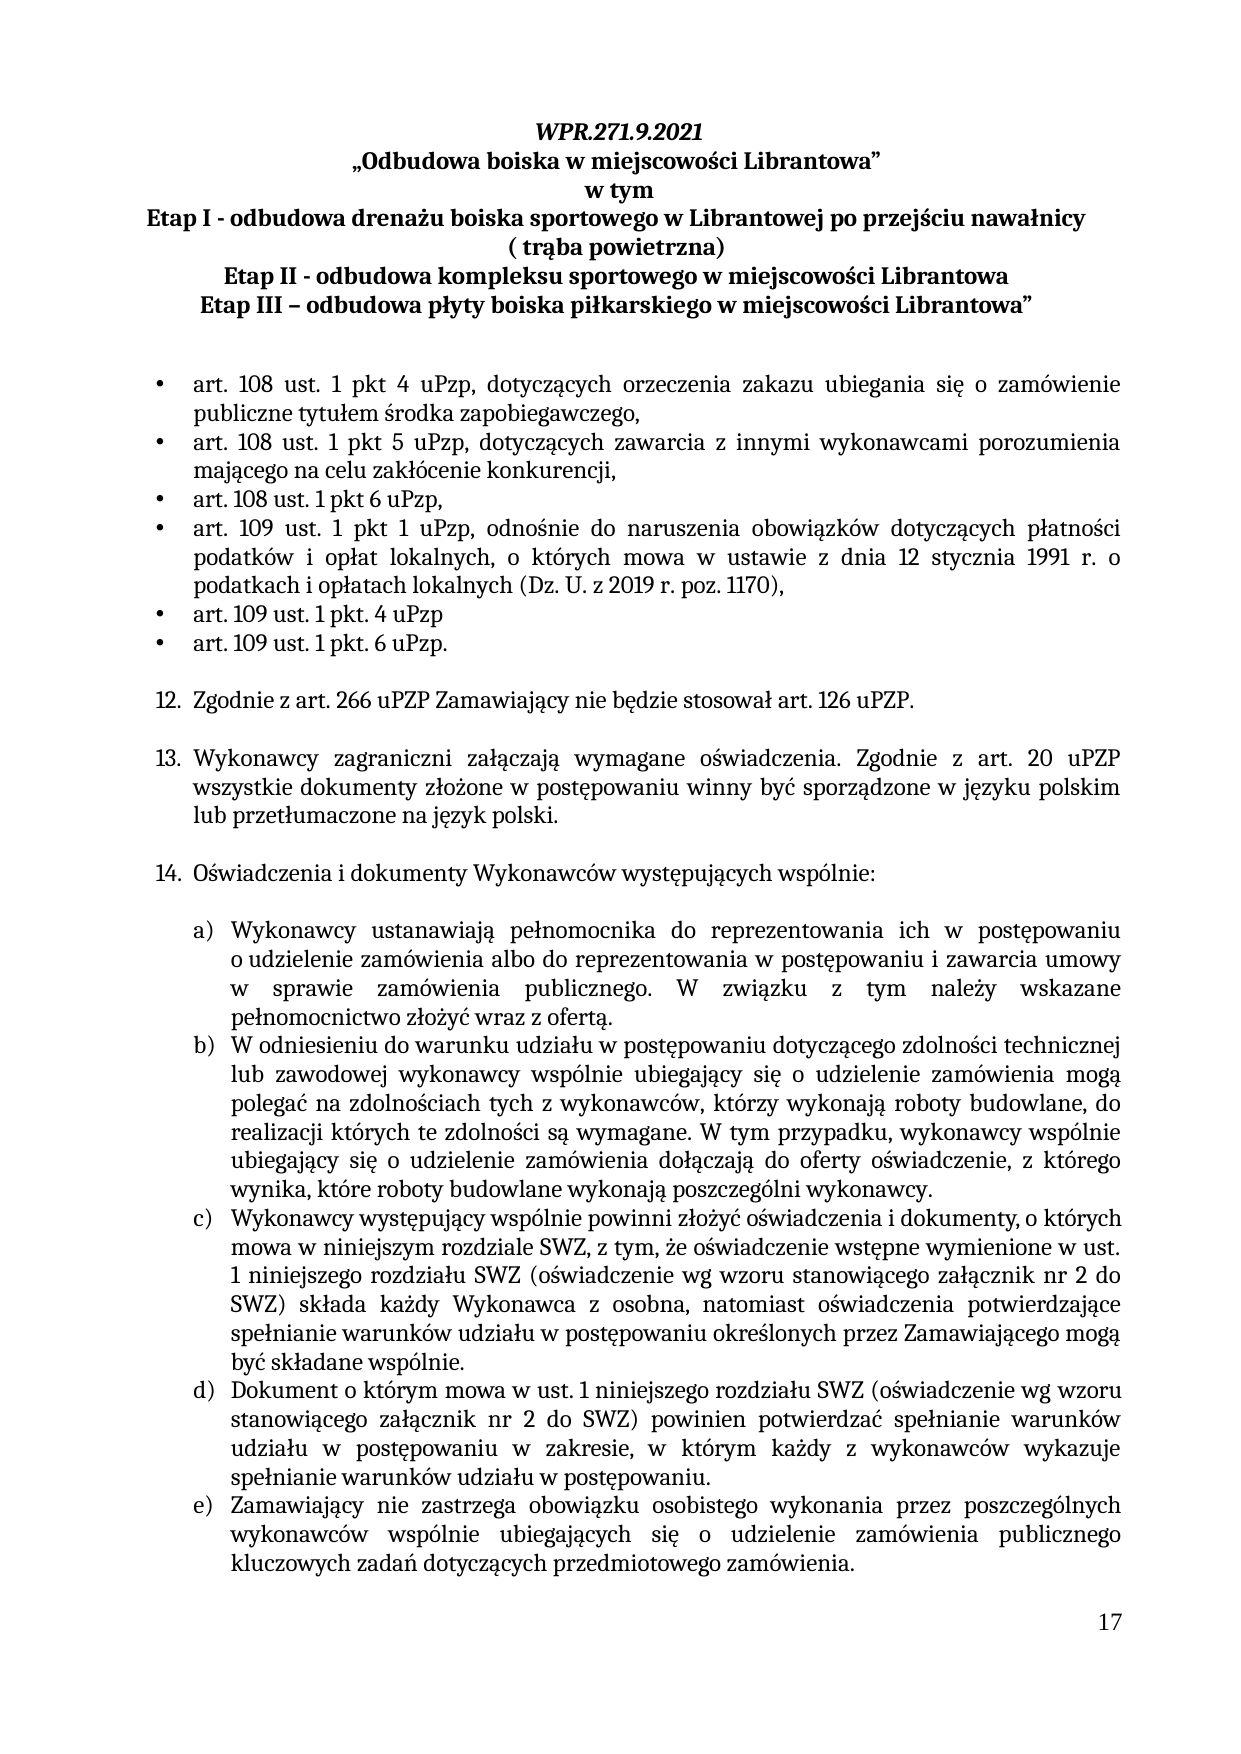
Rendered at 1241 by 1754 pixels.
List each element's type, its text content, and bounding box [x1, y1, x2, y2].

list Wykonawcy zagraniczni załączają wymagane oświadczenia. Zgodnie z art. 20 uPZP wszystkie dokumenty złożone w postępowaniu winny być sporządzone w języku polskim lub przetłumaczone na język polski. [156, 744, 1122, 830]
list art. 109 ust. 1 pkt. 6 uPzp. [156, 629, 1122, 658]
list Dokument o którym mowa w ust. 1 niniejszego rozdziału SWZ (oświadczenie wg wzoru stanowiącego załącznik nr 2 do SWZ) powinien potwierdzać spełnianie warunków udziału w postępowaniu w zakresie, w którym każdy z wykonawców wykazuje spełnianie warunków udziału w postępowaniu. [193, 1376, 1122, 1491]
list Oświadczenia i dokumenty Wykonawców występujących wspólnie: [156, 859, 1122, 888]
list art. 108 ust. 1 pkt 5 uPzp, dotyczących zawarcia z innymi wykonawcami porozumienia mającego na celu zakłócenie konkurencji, [156, 428, 1122, 485]
list Zgodnie z art. 266 uPZP Zamawiający nie będzie stosował art. 126 uPZP. [156, 686, 1122, 715]
list Zamawiający nie zastrzega obowiązku osobistego wykonania przez poszczególnych wykonawców wspólnie ubiegających się o udzielenie zamówienia publicznego kluczowych zadań dotyczących przedmiotowego zamówienia. [193, 1491, 1122, 1578]
list Wykonawcy występujący wspólnie powinni złożyć oświadczenia i dokumenty, o których mowa w niniejszym rozdziale SWZ, z tym, że oświadczenie wstępne wymienione w ust. 1 niniejszego rozdziału SWZ (oświadczenie wg wzoru stanowiącego załącznik nr 2 do SWZ) składa każdy Wykonawca z osobna, natomiast oświadczenia potwierdzające spełnianie warunków udziału w postępowaniu określonych przez Zamawiającego mogą być składane wspólnie. [193, 1204, 1122, 1376]
list art. 108 ust. 1 pkt 4 uPzp, dotyczących orzeczenia zakazu ubiegania się o zamówienie publiczne tytułem środka zapobiegawczego, [156, 370, 1122, 428]
list W odniesieniu do warunku udziału w postępowaniu dotyczącego zdolności technicznej lub zawodowej wykonawcy wspólnie ubiegający się o udzielenie zamówienia mogą polegać na zdolnościach tych z wykonawców, którzy wykonają roboty budowlane, do realizacji których te zdolności są wymagane. W tym przypadku, wykonawcy wspólnie ubiegający się o udzielenie zamówienia dołączają do oferty oświadczenie, z którego wynika, które roboty budowlane wykonają poszczególni wykonawcy. [193, 1031, 1122, 1204]
list art. 109 ust. 1 pkt. 4 uPzp [156, 600, 1122, 629]
list art. 108 ust. 1 pkt 6 uPzp, [156, 485, 1122, 514]
list art. 109 ust. 1 pkt 1 uPzp, odnośnie do naruszenia obowiązków dotyczących płatności podatków i opłat lokalnych, o których mowa w ustawie z dnia 12 stycznia 1991 r. o podatkach i opłatach lokalnych (Dz. U. z 2019 r. poz. 1170), [156, 514, 1122, 600]
list Wykonawcy ustanawiają pełnomocnika do reprezentowania ich w postępowaniu o udzielenie zamówienia albo do reprezentowania w postępowaniu i zawarcia umowy w sprawie zamówienia publicznego. W związku z tym należy wskazane pełnomocnictwo złożyć wraz z ofertą. [193, 916, 1122, 1031]
